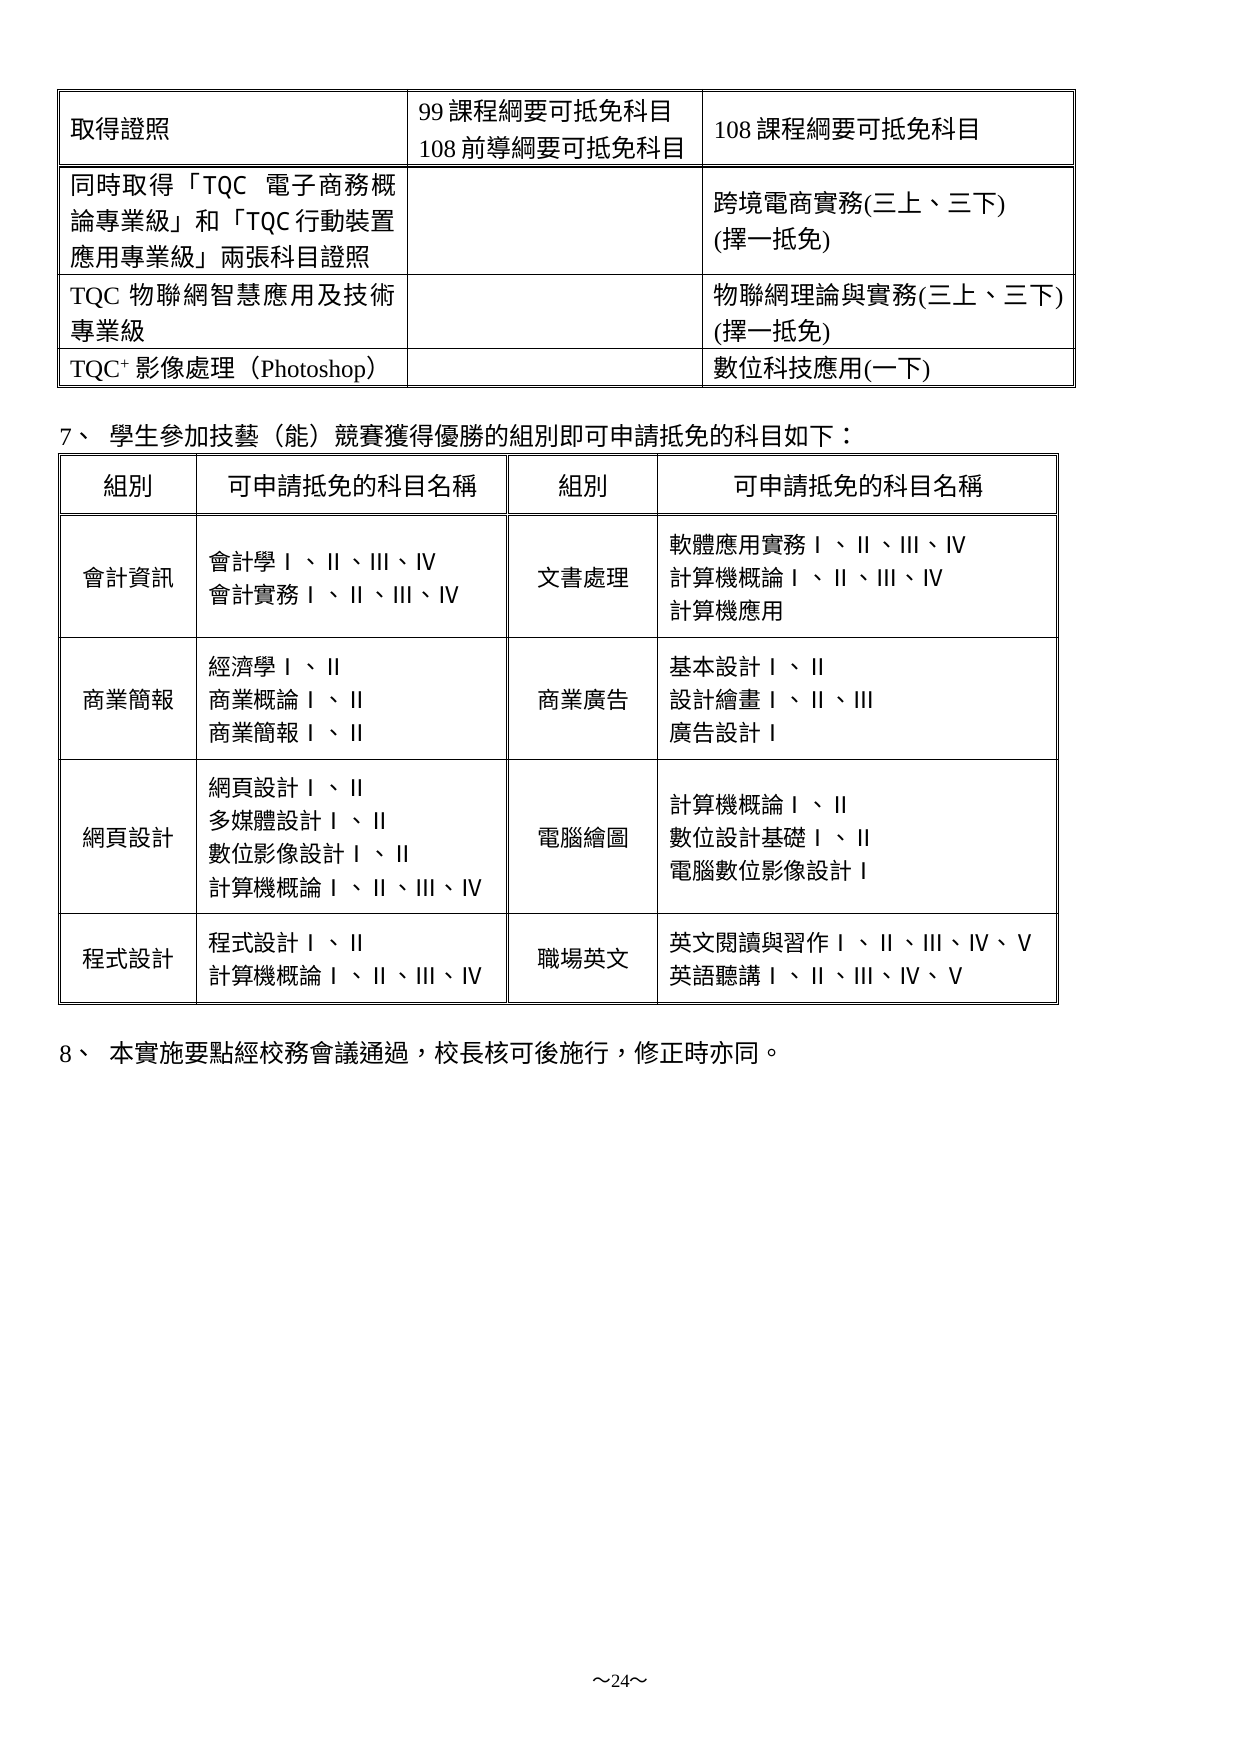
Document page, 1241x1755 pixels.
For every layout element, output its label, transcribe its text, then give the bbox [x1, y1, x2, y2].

table_cell 同時取得「TQC 電子商務概論專業級」和「TQC行動裝置應用專業級」兩張科目證照 [60, 168, 407, 274]
table_cell 跨境電商實務(三上、三下) (擇一抵免) [703, 168, 1073, 274]
list 學生參加技藝（能）競賽獲得優勝的組別即可申請抵免的科目如下： [59, 417, 1181, 453]
table_cell 會計學Ⅰ、Ⅱ、Ⅲ、Ⅳ 會計實務Ⅰ、Ⅱ、Ⅲ、Ⅳ [197, 516, 506, 637]
table_cell 程式設計 [61, 914, 196, 1002]
table_cell 計算機概論Ⅰ、Ⅱ 數位設計基礎Ⅰ、Ⅱ 電腦數位影像設計Ⅰ [658, 760, 1056, 913]
table_header 99課程綱要可抵免科目 108前導綱要可抵免科目 [408, 92, 702, 164]
table_cell 會計資訊 [61, 516, 196, 637]
table_cell 基本設計Ⅰ、Ⅱ 設計繪畫Ⅰ、Ⅱ、Ⅲ 廣告設計Ⅰ [658, 638, 1056, 758]
table_cell 網頁設計 [61, 760, 196, 913]
table_header 組別 [61, 456, 196, 513]
table_cell 網頁設計Ⅰ、Ⅱ 多媒體設計Ⅰ、Ⅱ 數位影像設計Ⅰ、Ⅱ 計算機概論Ⅰ、Ⅱ、Ⅲ、Ⅳ [197, 760, 506, 913]
table_header 可申請抵免的科目名稱 [197, 456, 506, 513]
table_cell 職場英文 [509, 914, 657, 1002]
table_cell [408, 275, 702, 348]
table_header 組別 [509, 456, 657, 513]
table_cell 軟體應用實務Ⅰ、Ⅱ、Ⅲ、Ⅳ 計算機概論Ⅰ、Ⅱ、Ⅲ、Ⅳ 計算機應用 [658, 516, 1056, 637]
table_header 取得證照 [60, 92, 407, 164]
table_header 可申請抵免的科目名稱 [658, 456, 1056, 513]
table_cell 文書處理 [509, 516, 657, 637]
table_cell [408, 349, 702, 385]
table_cell TQC 物聯網智慧應用及技術專業級 [60, 275, 407, 348]
table_cell 英文閱讀與習作Ⅰ、Ⅱ、Ⅲ、Ⅳ、Ⅴ 英語聽講Ⅰ、Ⅱ、Ⅲ、Ⅳ、Ⅴ [658, 914, 1056, 1002]
table_cell [408, 168, 702, 274]
table_cell TQC+ 影像處理（Photoshop） [60, 349, 407, 385]
table_cell 商業廣告 [509, 638, 657, 758]
table_cell 程式設計Ⅰ、Ⅱ 計算機概論Ⅰ、Ⅱ、Ⅲ、Ⅳ [197, 914, 506, 1002]
table_cell 電腦繪圖 [509, 760, 657, 913]
table_cell 數位科技應用(一下) [703, 349, 1073, 385]
table_cell 經濟學Ⅰ、Ⅱ 商業概論Ⅰ、Ⅱ 商業簡報Ⅰ、Ⅱ [197, 638, 506, 758]
table_cell 物聯網理論與實務(三上、三下)(擇一抵免) [703, 275, 1073, 348]
list 本實施要點經校務會議通過，校長核可後施行，修正時亦同。 [59, 1033, 1181, 1070]
table_header 108課程綱要可抵免科目 [703, 92, 1073, 164]
table_cell 商業簡報 [61, 638, 196, 758]
